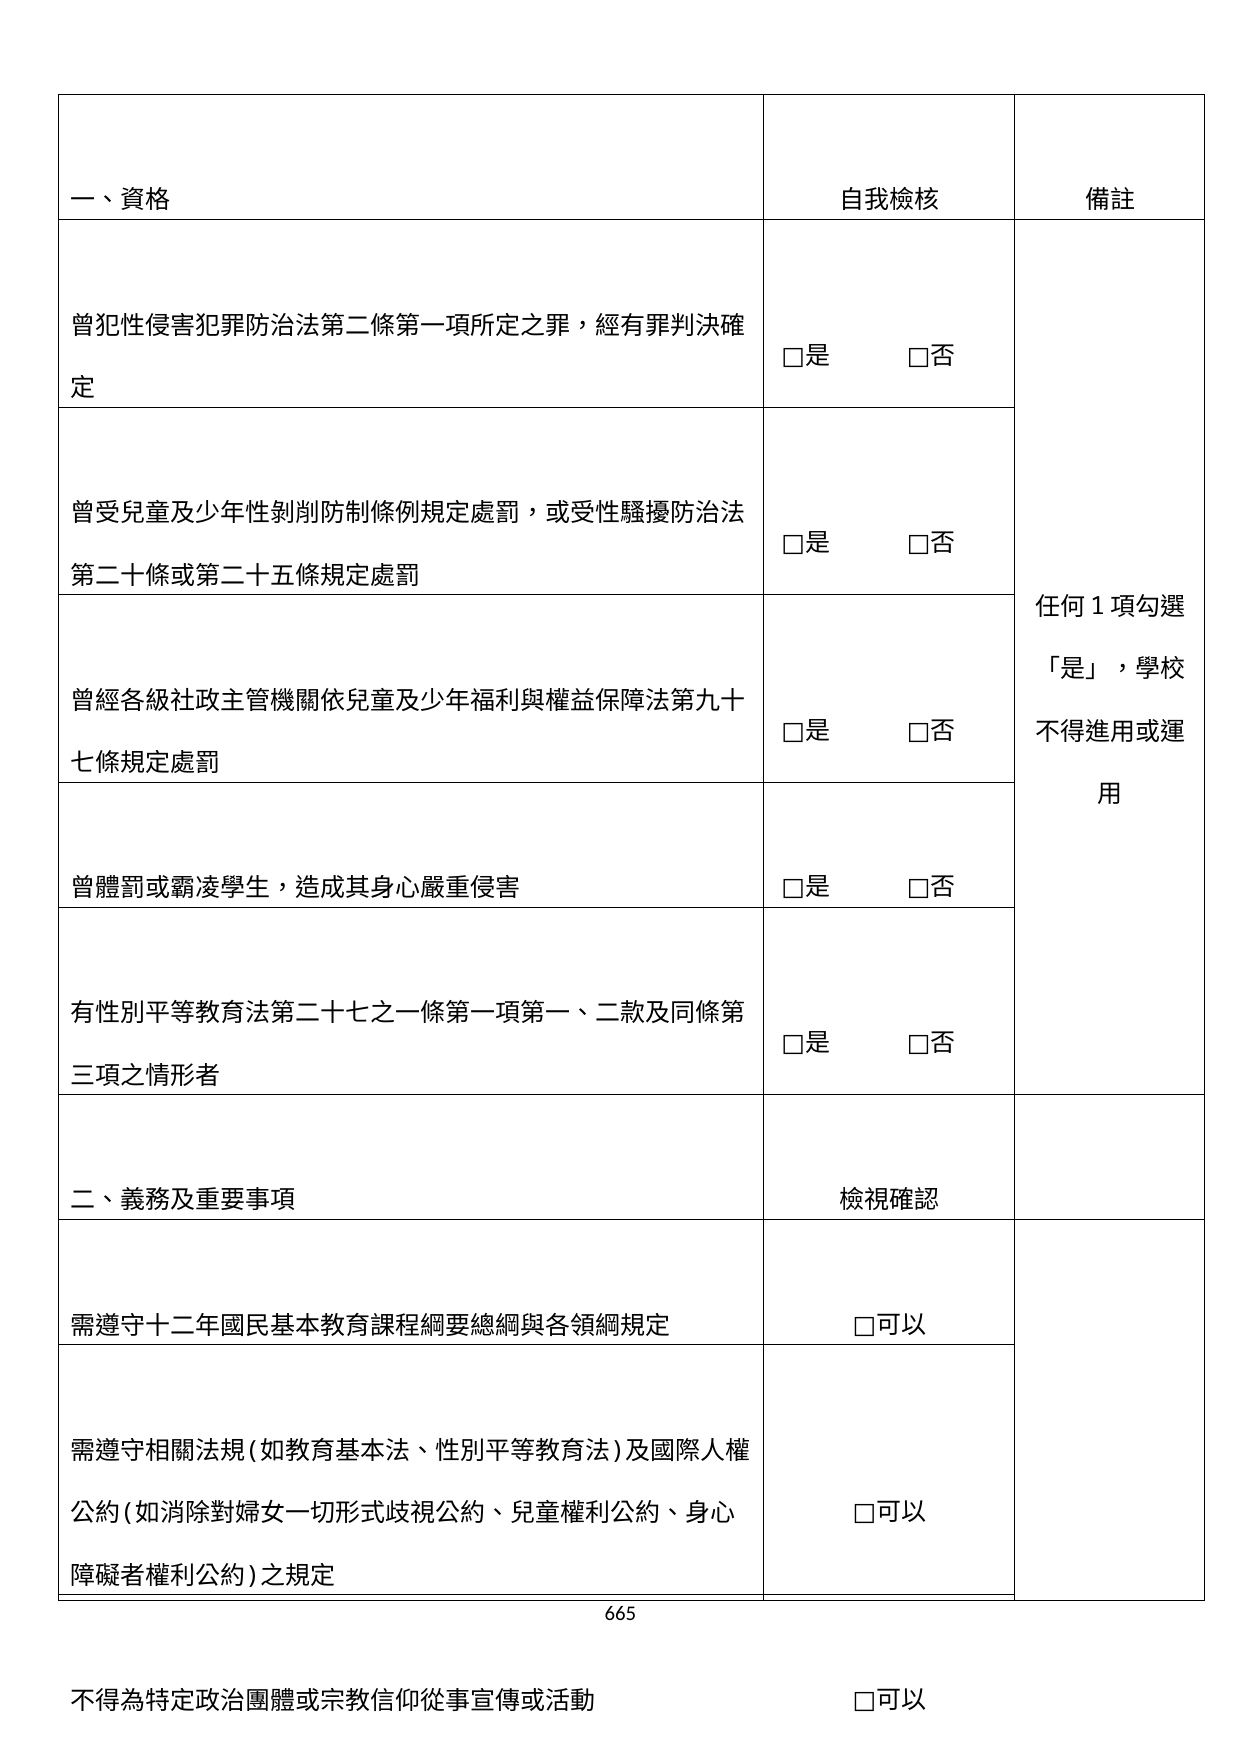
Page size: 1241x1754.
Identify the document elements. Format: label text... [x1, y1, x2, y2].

table_cell [1015, 1095, 1204, 1219]
table_cell □是 [764, 408, 847, 594]
table_cell □否 [847, 908, 1014, 1094]
table_cell □可以 [764, 1220, 1014, 1344]
table_cell □否 [847, 220, 1014, 407]
table_cell □否 [847, 408, 1014, 594]
table_cell □是 [764, 783, 847, 907]
table_cell □可以 [764, 1345, 1014, 1594]
table_cell □是 [764, 220, 847, 407]
table_cell □是 [764, 595, 847, 782]
table_cell □可以 [764, 1595, 1014, 1600]
table_cell 任何1項未勾選，學校不予進用或運用 [1015, 1220, 1204, 1600]
table_cell 需遵守相關法規(如教育基本法、性別平等教育法)及國際人權公約(如消除對婦女一切形式歧視公約、兒童權利公約、身心障礙者權利公約)之規定 [59, 1345, 763, 1594]
table_cell □否 [847, 595, 1014, 782]
table_cell 二、義務及重要事項 [59, 1095, 763, 1219]
table_cell 曾犯性侵害犯罪防治法第二條第一項所定之罪，經有罪判決確定 [59, 220, 763, 407]
table_header 自我檢核 [764, 95, 1014, 219]
table_cell □否 [847, 783, 1014, 907]
table_cell 有性別平等教育法第二十七之一條第一項第一、二款及同條第三項之情形者 [59, 908, 763, 1094]
table_cell 任何1項勾選「是」，學校不得進用或運用 [1015, 220, 1204, 1094]
table_cell 曾經各級社政主管機關依兒童及少年福利與權益保障法第九十七條規定處罰 [59, 595, 763, 782]
table_header 備註 [1015, 95, 1204, 219]
table_cell 曾體罰或霸凌學生，造成其身心嚴重侵害 [59, 783, 763, 907]
table_cell 不得為特定政治團體或宗教信仰從事宣傳或活動 [59, 1595, 763, 1600]
table_cell 需遵守十二年國民基本教育課程綱要總綱與各領綱規定 [59, 1220, 763, 1344]
table_cell 曾受兒童及少年性剝削防制條例規定處罰，或受性騷擾防治法第二十條或第二十五條規定處罰 [59, 408, 763, 594]
table_cell 檢視確認 [764, 1095, 1014, 1219]
table_cell □是 [764, 908, 847, 1094]
table_header 一、資格 [59, 95, 763, 219]
